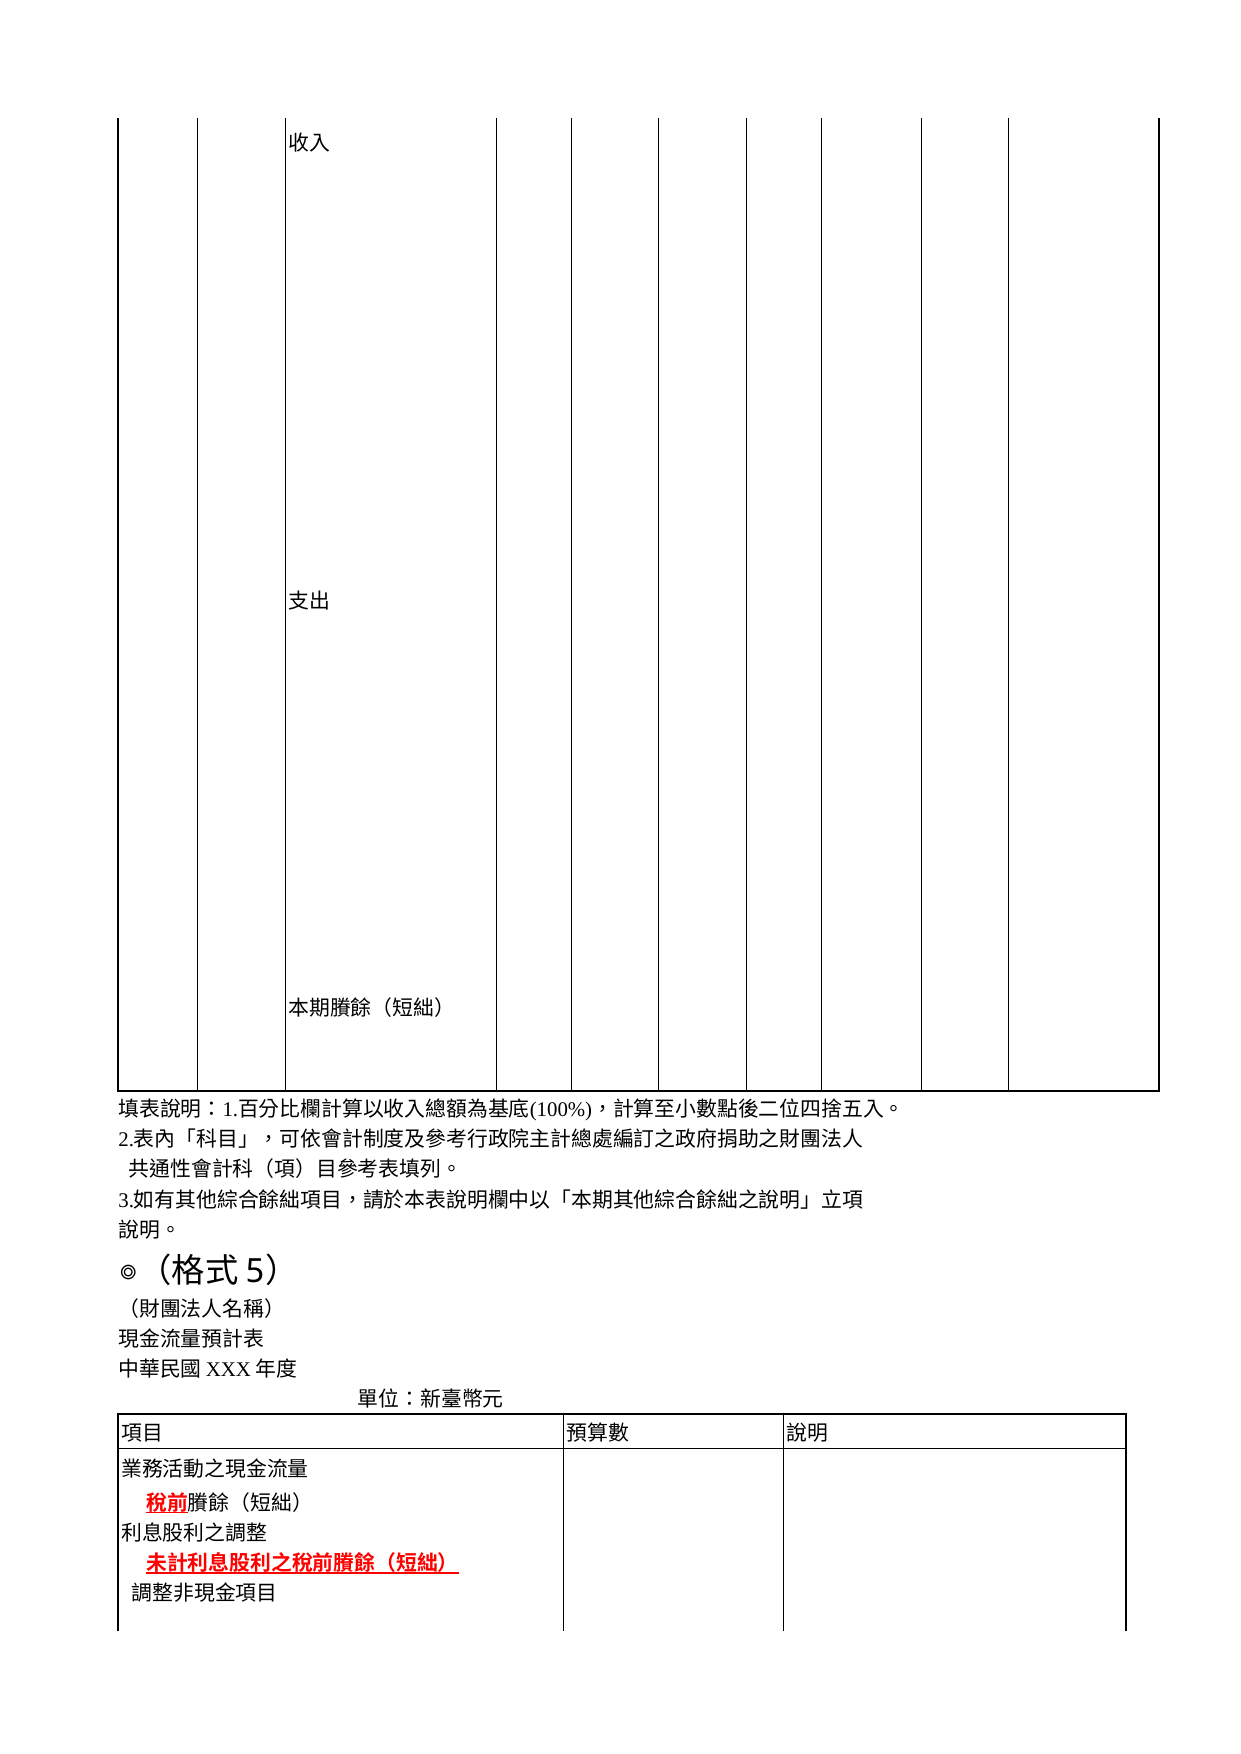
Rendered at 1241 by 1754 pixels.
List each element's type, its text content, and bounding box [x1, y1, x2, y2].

table_cell [572, 623, 658, 668]
table_cell [286, 348, 496, 393]
table_cell [286, 852, 496, 897]
table_cell [922, 806, 1008, 852]
text 現金流量預計表 [118, 1322, 1122, 1352]
table_cell [747, 164, 821, 210]
table_cell [119, 714, 197, 760]
table_cell 業務活動之現金流量 [119, 1449, 563, 1486]
table_cell [822, 668, 921, 714]
table_cell [286, 439, 496, 485]
table_cell [822, 393, 921, 439]
table_cell [497, 485, 571, 531]
table_header 項目 [119, 1415, 563, 1448]
table_cell 稅前賸餘（短絀） 利息股利之調整 未計利息股利之稅前賸餘（短絀） [119, 1486, 563, 1577]
table_cell 收入 [286, 118, 496, 164]
table_cell [659, 965, 746, 1049]
table_cell [822, 302, 921, 347]
table_cell [922, 760, 1008, 806]
table_cell [922, 668, 1008, 714]
text （財團法人名稱） [118, 1292, 1122, 1322]
table_cell [922, 898, 1008, 964]
table_header 預算數 [564, 1415, 783, 1448]
table_cell [659, 623, 746, 668]
table_cell [286, 806, 496, 852]
table_cell [784, 1577, 1125, 1631]
table_cell [922, 485, 1008, 531]
table_cell [286, 485, 496, 531]
table_cell [822, 965, 921, 1049]
table_cell [198, 806, 285, 852]
table_cell [497, 965, 571, 1049]
table_cell [1009, 852, 1158, 897]
table_cell [119, 485, 197, 531]
table_cell [198, 668, 285, 714]
table_cell [572, 577, 658, 622]
table_cell [659, 439, 746, 485]
table_cell [659, 898, 746, 964]
table_cell [1009, 714, 1158, 760]
table_cell [286, 898, 496, 964]
table_cell [497, 118, 571, 164]
table_cell [119, 118, 197, 164]
text 說明。 [118, 1213, 1122, 1243]
table_cell [572, 302, 658, 347]
table_cell [1009, 577, 1158, 622]
table_cell [286, 623, 496, 668]
table_cell [659, 302, 746, 347]
table_cell [822, 118, 921, 164]
table_cell [119, 348, 197, 393]
table_cell [119, 577, 197, 622]
table_cell [572, 714, 658, 760]
table_cell [572, 485, 658, 531]
table_cell [747, 806, 821, 852]
table_cell [198, 302, 285, 347]
table_cell [659, 210, 746, 256]
table_cell [119, 393, 197, 439]
table_cell [1009, 668, 1158, 714]
table_cell [198, 965, 285, 1049]
table_cell [198, 852, 285, 897]
table_cell [497, 898, 571, 964]
table_cell [198, 714, 285, 760]
table_cell [119, 898, 197, 964]
table_cell [1009, 393, 1158, 439]
table_cell [822, 760, 921, 806]
table_cell [497, 256, 571, 302]
table_cell [497, 806, 571, 852]
table_cell [922, 256, 1008, 302]
table_cell [659, 852, 746, 897]
table_cell [1009, 531, 1158, 577]
table_cell [564, 1577, 783, 1631]
table_cell [572, 439, 658, 485]
table_cell [822, 714, 921, 760]
table_cell [497, 668, 571, 714]
table_cell [659, 668, 746, 714]
table_cell [572, 668, 658, 714]
table_cell [747, 485, 821, 531]
table_cell [822, 531, 921, 577]
table_cell [286, 760, 496, 806]
table_cell [747, 439, 821, 485]
table_cell [286, 714, 496, 760]
table_cell [572, 164, 658, 210]
table_cell [822, 852, 921, 897]
table_cell [564, 1449, 783, 1486]
table_cell [922, 531, 1008, 577]
text 2.表內「科目」，可依會計制度及參考行政院主計總處編訂之政府捐助之財團法人 [118, 1122, 1122, 1153]
table_cell [922, 302, 1008, 347]
table_cell [659, 118, 746, 164]
table_cell [286, 302, 496, 347]
table_cell [497, 531, 571, 577]
table_cell [659, 164, 746, 210]
table_cell [198, 898, 285, 964]
table_cell [198, 348, 285, 393]
table_cell [922, 1049, 1008, 1090]
table_cell [572, 348, 658, 393]
table_cell [747, 623, 821, 668]
table_cell [497, 439, 571, 485]
table_cell [784, 1486, 1125, 1577]
table_cell [1009, 898, 1158, 964]
table_cell [572, 210, 658, 256]
table_cell [1009, 623, 1158, 668]
table_cell [286, 668, 496, 714]
table_cell [119, 668, 197, 714]
table_cell [497, 348, 571, 393]
table_cell 本期賸餘（短絀） [286, 965, 496, 1049]
table_cell [1009, 164, 1158, 210]
table_cell [198, 577, 285, 622]
table_cell [822, 256, 921, 302]
table_cell [822, 1049, 921, 1090]
table_cell [747, 668, 821, 714]
table_cell [1009, 210, 1158, 256]
table_cell [119, 852, 197, 897]
table_cell [659, 806, 746, 852]
table_cell [747, 965, 821, 1049]
table_cell [922, 965, 1008, 1049]
table_cell [286, 164, 496, 210]
table_cell [198, 623, 285, 668]
table_cell [572, 118, 658, 164]
table_cell [119, 623, 197, 668]
table_cell [119, 760, 197, 806]
table_cell [747, 348, 821, 393]
text ◎（格式5） [118, 1243, 1122, 1292]
table_cell [572, 531, 658, 577]
table_cell [747, 852, 821, 897]
table_cell [747, 577, 821, 622]
table_cell [1009, 302, 1158, 347]
table_cell [784, 1449, 1125, 1486]
table_cell [747, 302, 821, 347]
table_cell [822, 439, 921, 485]
table_cell [119, 1049, 197, 1090]
table_cell [572, 965, 658, 1049]
table_cell [198, 485, 285, 531]
table_cell [497, 210, 571, 256]
table_cell [198, 531, 285, 577]
table_cell [822, 485, 921, 531]
text 3.如有其他綜合餘絀項目，請於本表說明欄中以「本期其他綜合餘絀之說明」立項 [118, 1183, 1122, 1213]
table_cell [659, 531, 746, 577]
table_cell [497, 393, 571, 439]
table_cell [572, 393, 658, 439]
table_cell [922, 852, 1008, 897]
table_cell [922, 348, 1008, 393]
table_cell [1009, 118, 1158, 164]
table_cell [119, 965, 197, 1049]
table_cell [822, 623, 921, 668]
table_cell [572, 806, 658, 852]
table_cell [572, 256, 658, 302]
table_cell [747, 714, 821, 760]
table_cell [497, 1049, 571, 1090]
table_cell [1009, 1049, 1158, 1090]
table_cell [286, 1049, 496, 1090]
table_cell [564, 1486, 783, 1577]
table_cell [119, 210, 197, 256]
table_cell [922, 118, 1008, 164]
text 共通性會計科（項）目參考表填列。 [118, 1153, 1122, 1183]
table_cell [286, 531, 496, 577]
table_cell [747, 210, 821, 256]
text 中華民國XXX年度 [118, 1352, 1122, 1382]
table_cell [497, 577, 571, 622]
table_cell [198, 256, 285, 302]
table_cell [659, 760, 746, 806]
table_cell [747, 256, 821, 302]
table_cell [1009, 806, 1158, 852]
table_cell [922, 210, 1008, 256]
table_cell [922, 577, 1008, 622]
table_cell [497, 164, 571, 210]
table_cell [922, 164, 1008, 210]
table_cell [497, 852, 571, 897]
table_cell [1009, 965, 1158, 1049]
table_cell [198, 210, 285, 256]
table_cell [198, 1049, 285, 1090]
table_cell [747, 1049, 821, 1090]
table_cell [119, 256, 197, 302]
table_cell [286, 210, 496, 256]
table_cell [922, 439, 1008, 485]
table_cell [572, 852, 658, 897]
table_cell [922, 714, 1008, 760]
table_cell [659, 393, 746, 439]
table_cell [1009, 348, 1158, 393]
table_cell [286, 256, 496, 302]
table_cell [572, 898, 658, 964]
table_cell [822, 348, 921, 393]
table_cell [497, 714, 571, 760]
table_cell [747, 393, 821, 439]
table_cell [659, 577, 746, 622]
table_cell [822, 164, 921, 210]
table_cell [198, 439, 285, 485]
table_cell [822, 898, 921, 964]
table_cell [119, 164, 197, 210]
table_cell [119, 439, 197, 485]
text 填表說明：1.百分比欄計算以收入總額為基底(100%)，計算至小數點後二位四捨五入。 [118, 1092, 1122, 1122]
table_cell [497, 760, 571, 806]
table_cell [198, 118, 285, 164]
table_cell [822, 806, 921, 852]
table_cell [119, 302, 197, 347]
table_cell [659, 714, 746, 760]
table_cell [572, 1049, 658, 1090]
table_cell 調整非現金項目 [119, 1577, 563, 1631]
table_cell [198, 760, 285, 806]
table_cell [922, 393, 1008, 439]
table_cell [747, 760, 821, 806]
table_cell [822, 577, 921, 622]
table_cell [497, 623, 571, 668]
table_cell [286, 393, 496, 439]
table_cell [659, 256, 746, 302]
table_cell [659, 1049, 746, 1090]
table_cell [119, 531, 197, 577]
table_cell [1009, 256, 1158, 302]
table_cell [1009, 439, 1158, 485]
table_cell [497, 302, 571, 347]
text 單位：新臺幣元 [118, 1382, 1122, 1413]
table_cell [822, 210, 921, 256]
table_cell [572, 760, 658, 806]
table_cell [659, 485, 746, 531]
table_cell [198, 393, 285, 439]
table_cell [1009, 485, 1158, 531]
table_cell [747, 531, 821, 577]
table_cell [1009, 760, 1158, 806]
table_cell [198, 164, 285, 210]
table_cell [119, 806, 197, 852]
table_cell [747, 898, 821, 964]
table_cell [659, 348, 746, 393]
table_header 說明 [784, 1415, 1125, 1448]
table_cell 支出 [286, 577, 496, 622]
table_cell [747, 118, 821, 164]
table_cell [922, 623, 1008, 668]
